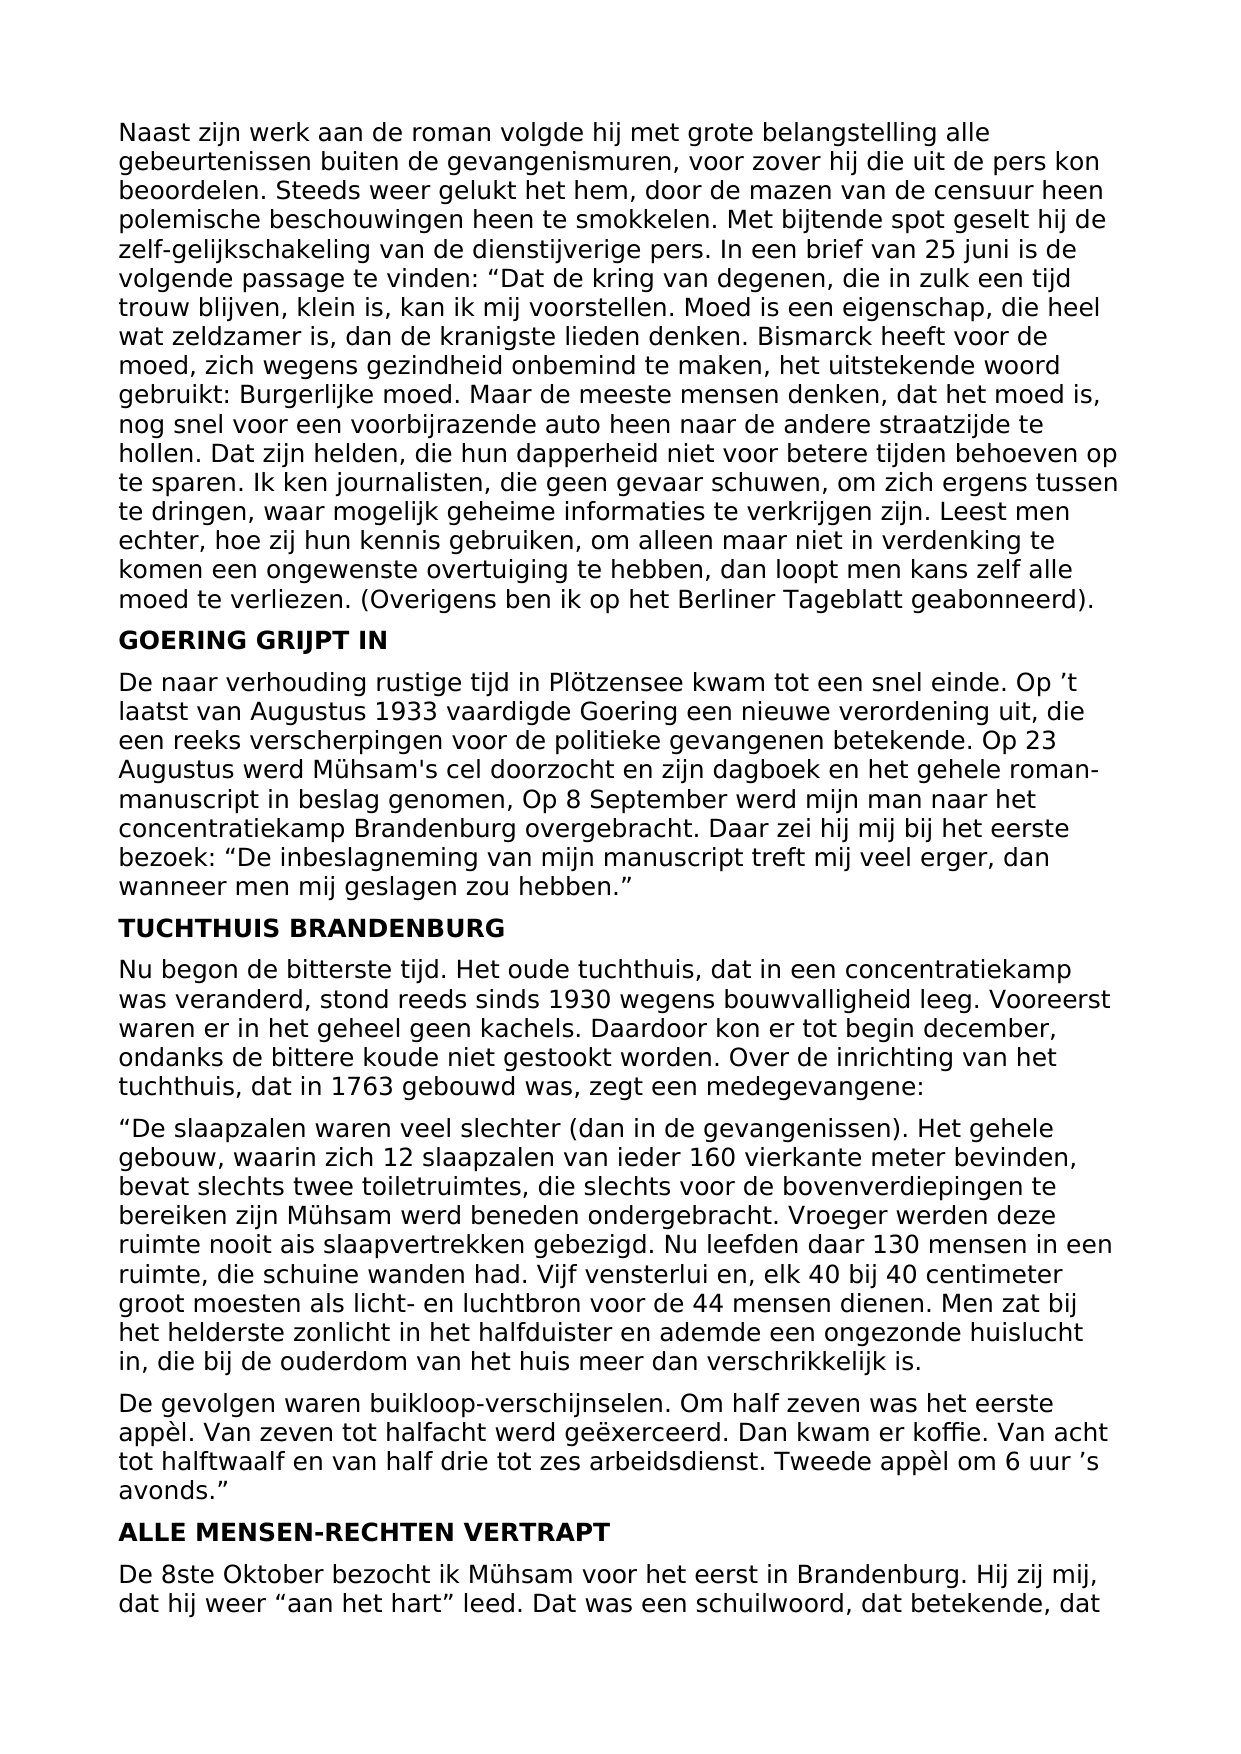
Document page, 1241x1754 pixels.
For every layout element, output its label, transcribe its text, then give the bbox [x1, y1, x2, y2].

text Naast zijn werk aan de roman volgde hij met grote belangstelling alle gebeurtenissen buiten de gevangenismuren, voor zover hij die uit de pers kon beoordelen. Steeds weer gelukt het hem, door de mazen van de censuur heen polemische beschouwingen heen te smokkelen. Met bijtende spot geselt hij de zelf-gelijkschakeling van de dienstijverige pers. In een brief van 25 juni is de volgende passage te vinden: “Dat de kring van degenen, die in zulk een tijd trouw blijven, klein is, kan ik mij voorstellen. Moed is een eigenschap, die heel wat zeldzamer is, dan de kranigste lieden denken. Bismarck heeft voor de moed, zich wegens gezindheid onbemind te maken, het uitstekende woord gebruikt: Burgerlijke moed. Maar de meeste mensen denken, dat het moed is, nog snel voor een voorbijrazende auto heen naar de andere straatzijde te hollen. Dat zijn helden, die hun dapperheid niet voor betere tijden behoeven op te sparen. Ik ken journalisten, die geen gevaar schuwen, om zich ergens tussen te dringen, waar mogelijk geheime informaties te verkrijgen zijn. Leest men echter, hoe zij hun kennis gebruiken, om alleen maar niet in verdenking te komen een ongewenste overtuiging te hebben, dan loopt men kans zelf alle moed te verliezen. (Overigens ben ik op het Berliner Tageblatt geabonneerd). [118, 118, 1122, 614]
text De gevolgen waren buikloop-verschijnselen. Om half zeven was het eerste appèl. Van zeven tot halfacht werd geëxerceerd. Dan kwam er koffie. Van acht tot halftwaalf en van half drie tot zes arbeidsdienst. Tweede appèl om 6 uur ’s avonds.” [118, 1389, 1122, 1506]
text De naar verhouding rustige tijd in Plötzensee kwam tot een snel einde. Op ’t laatst van Augustus 1933 vaardigde Goering een nieuwe verordening uit, die een reeks verscherpingen voor de politieke gevangenen betekende. Op 23 Augustus werd Mühsam's cel doorzocht en zijn dagboek en het gehele roman-manuscript in beslag genomen, Op 8 September werd mijn man naar het concentratiekamp Brandenburg overgebracht. Daar zei hij mij bij het eerste bezoek: “De inbeslagneming van mijn manuscript treft mij veel erger, dan wanneer men mij geslagen zou hebben.” [118, 668, 1122, 901]
text Nu begon de bitterste tijd. Het oude tuchthuis, dat in een concentratiekamp was veranderd, stond reeds sinds 1930 wegens bouwvalligheid leeg. Vooreerst waren er in het geheel geen kachels. Daardoor kon er tot begin december, ondanks de bittere koude niet gestookt worden. Over de inrichting van het tuchthuis, dat in 1763 gebouwd was, zegt een medegevangene: [118, 956, 1122, 1101]
text TUCHTHUIS BRANDENBURG [118, 914, 1122, 943]
text “De slaapzalen waren veel slechter (dan in de gevangenissen). Het gehele gebouw, waarin zich 12 slaapzalen van ieder 160 vierkante meter bevinden, bevat slechts twee toiletruimtes, die slechts voor de bovenverdiepingen te bereiken zijn Mühsam werd beneden ondergebracht. Vroeger werden deze ruimte nooit ais slaapvertrekken gebezigd. Nu leefden daar 130 mensen in een ruimte, die schuine wanden had. Vijf vensterlui en, elk 40 bij 40 centimeter groot moesten als licht- en luchtbron voor de 44 mensen dienen. Men zat bij het helderste zonlicht in het halfduister en ademde een ongezonde huislucht in, die bij de ouderdom van het huis meer dan verschrikkelijk is. [118, 1114, 1122, 1376]
text GOERING GRIJPT IN [118, 626, 1122, 656]
text De 8ste Oktober bezocht ik Mühsam voor het eerst in Brandenburg. Hij zij mij, dat hij weer “aan het hart” leed. Dat was een schuilwoord, dat betekende, dat [118, 1560, 1122, 1618]
text ALLE MENSEN-RECHTEN VERTRAPT [118, 1518, 1122, 1547]
